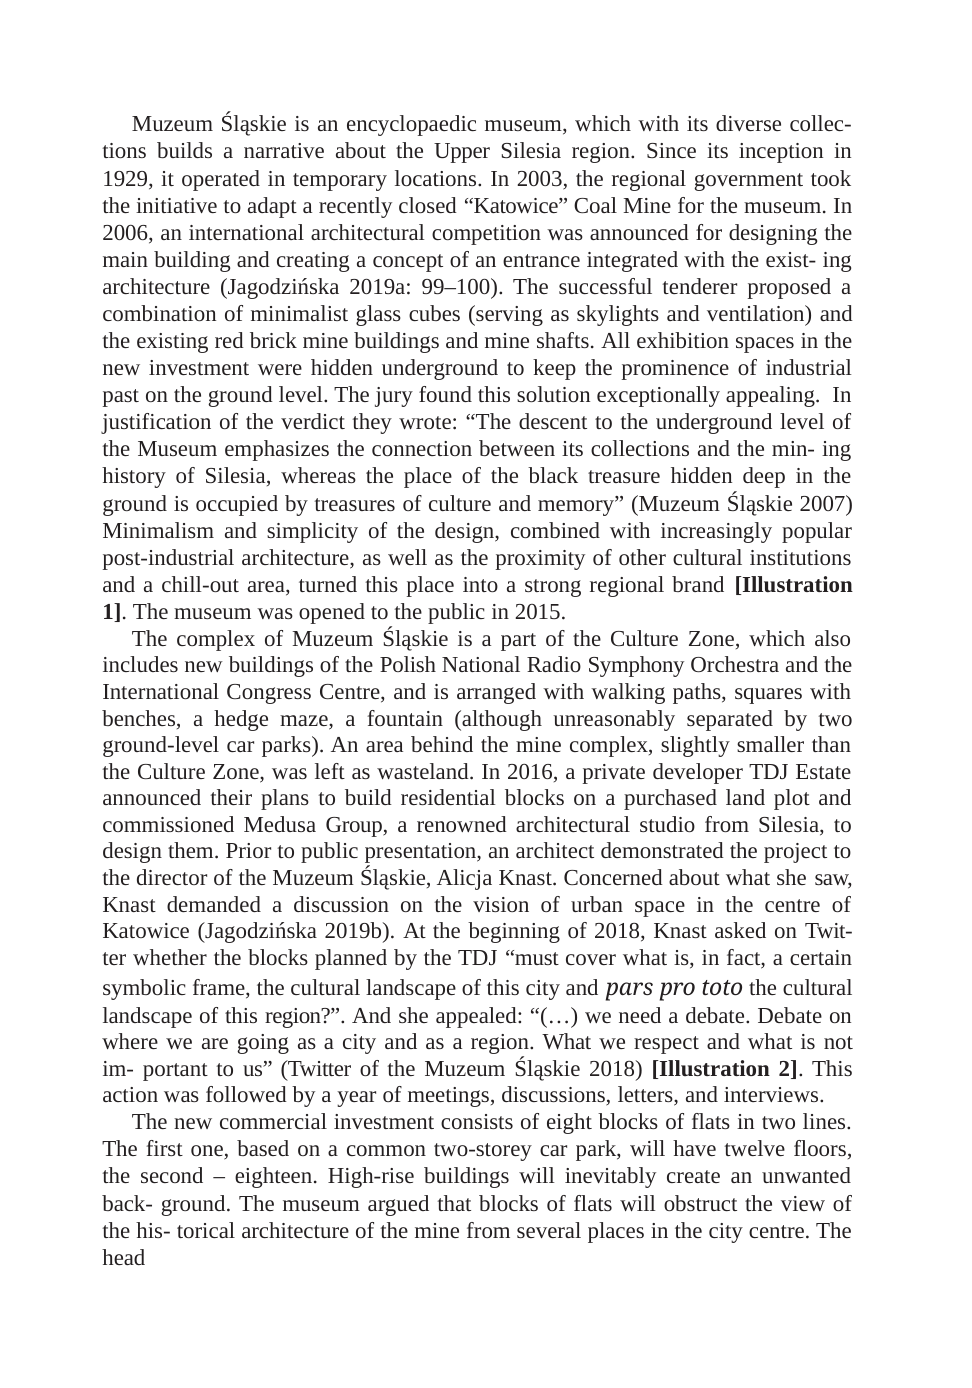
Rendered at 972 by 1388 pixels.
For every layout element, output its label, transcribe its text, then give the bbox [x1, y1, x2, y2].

text The complex of Muzeum Śląskie is a part of the Culture Zone, which also includes new buildings of the Polish National Radio Symphony Orchestra and the International Congress Centre, and is arranged with walking paths, squares with benches, a hedge maze, a fountain (although unreasonably separated by two ground-level car parks). An area behind the mine complex, slightly smaller than the Culture Zone, was left as wasteland. In 2016, a private developer TDJ Estate announced their plans to build residential blocks on a purchased land plot and commissioned Medusa Group, a renowned architectural studio from Silesia, to design them. Prior to public presentation, an architect demonstrated the project to the director of the Muzeum Śląskie, Alicja Knast. Concerned about what she saw, Knast demanded a discussion on the vision of urban space in the centre of Katowice (Jagodzińska 2019b). At the beginning of 2018, Knast asked on Twit- ter whether the blocks planned by the TDJ “must cover what is, in fact, a certain symbolic frame, the cultural landscape of this city and pars pro toto the cultural landscape of this region?”. And she appealed: “(…) we need a debate. Debate on where we are going as a city and as a region. What we respect and what is not im- portant to us” (Twitter of the Muzeum Śląskie 2018) [Illustration 2]. This action was followed by a year of meetings, discussions, letters, and interviews. [102, 625, 853, 1108]
text Muzeum Śląskie is an encyclopaedic museum, which with its diverse collec- tions builds a narrative about the Upper Silesia region. Since its inception in 1929, it operated in temporary locations. In 2003, the regional government took the initiative to adapt a recently closed “Katowice” Coal Mine for the museum. In 2006, an international architectural competition was announced for designing the main building and creating a concept of an entrance integrated with the exist- ing architecture (Jagodzińska 2019a: 99–100). The successful tenderer proposed a combination of minimalist glass cubes (serving as skylights and ventilation) and the existing red brick mine buildings and mine shafts. All exhibition spaces in the new investment were hidden underground to keep the prominence of industrial past on the ground level. The jury found this solution exceptionally appealing. In justification of the verdict they wrote: “The descent to the underground level of the Museum emphasizes the connection between its collections and the min- ing history of Silesia, whereas the place of the black treasure hidden deep in the ground is occupied by treasures of culture and memory” (Muzeum Śląskie 2007) Minimalism and simplicity of the design, combined with increasingly popular post-industrial architecture, as well as the proximity of other cultural institutions and a chill-out area, turned this place into a strong regional brand [Illustration 1]. The museum was opened to the public in 2015. [102, 110, 853, 624]
text The new commercial investment consists of eight blocks of flats in two lines. The first one, based on a common two-storey car park, will have twelve floors, the second – eighteen. High-rise buildings will inevitably create an unwanted back- ground. The museum argued that blocks of flats will obstruct the view of the his- torical architecture of the mine from several places in the city centre. The head [102, 1108, 853, 1270]
